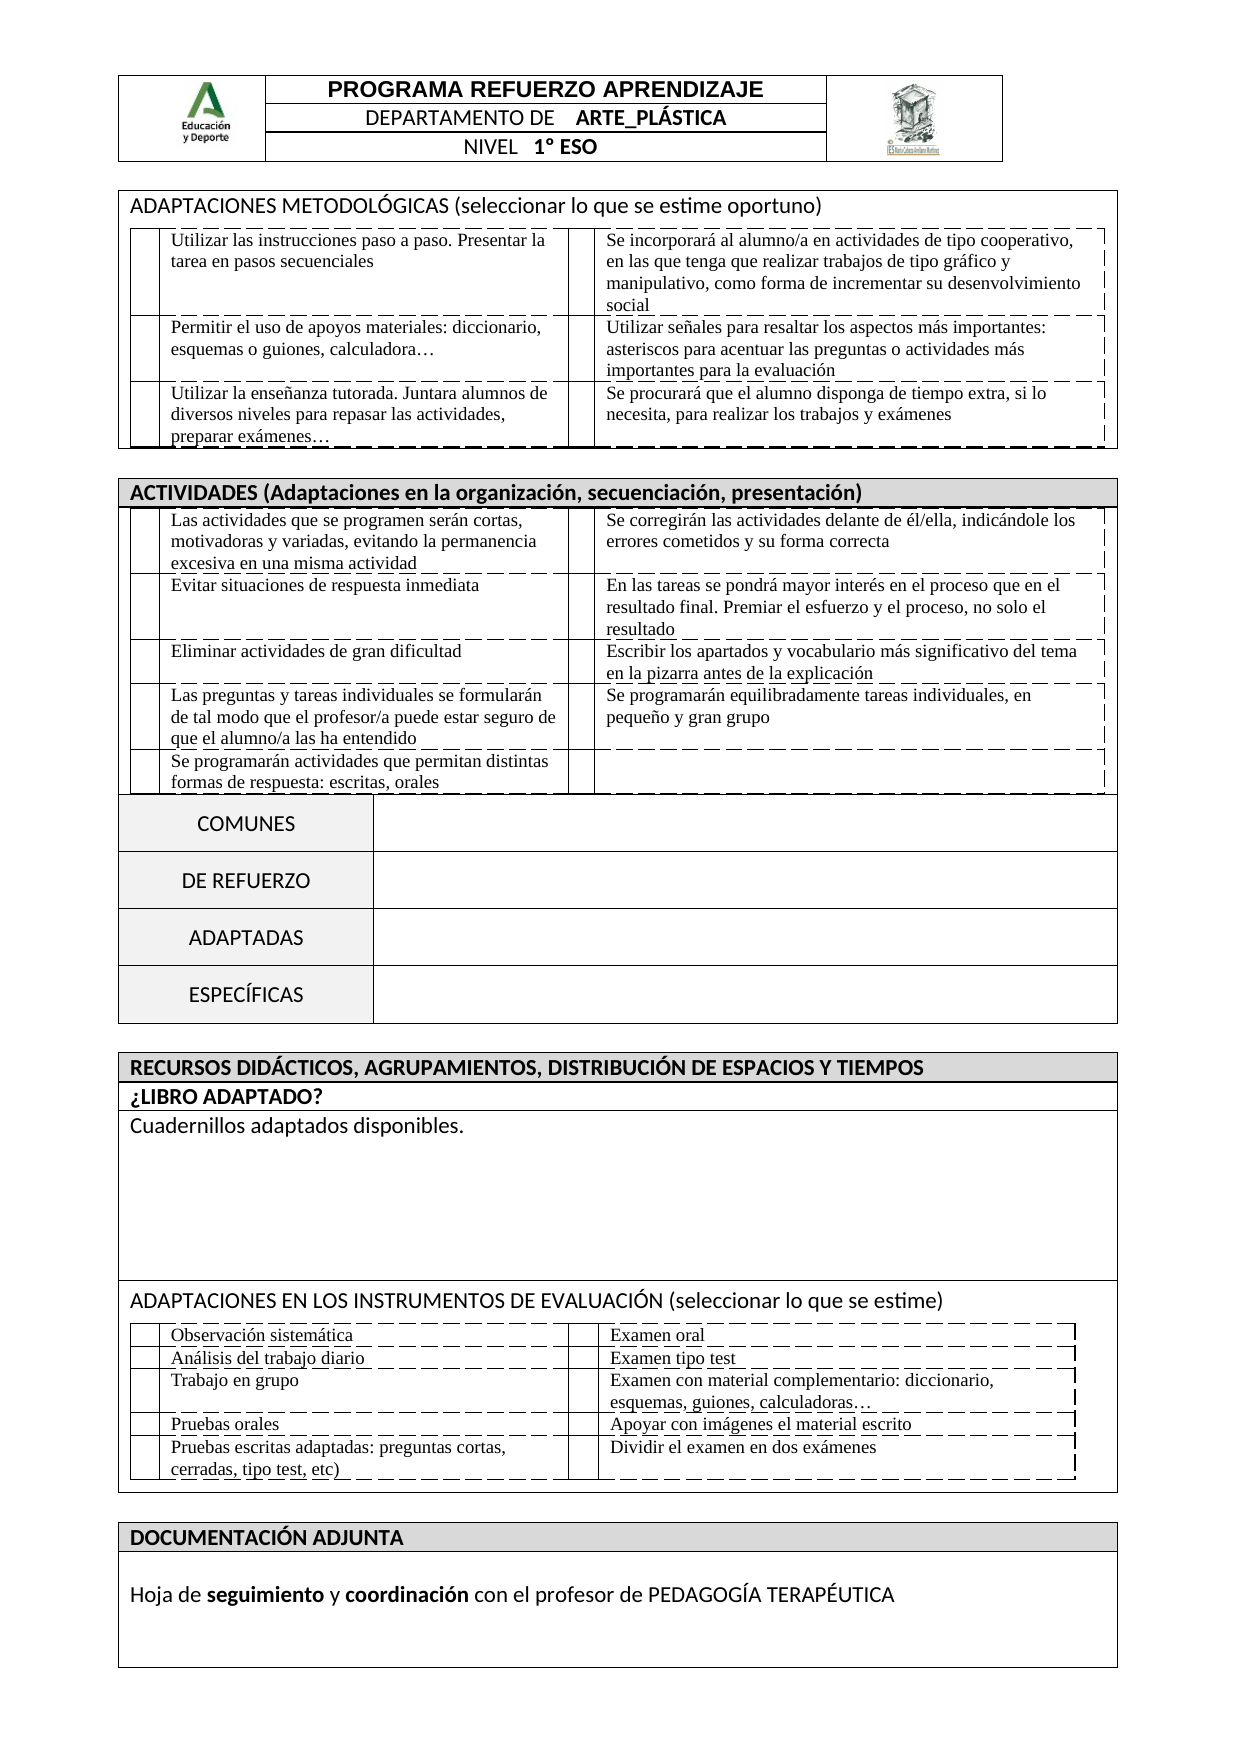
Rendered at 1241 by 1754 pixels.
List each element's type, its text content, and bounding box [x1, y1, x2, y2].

table_cell Trabajo en grupo [160, 1368, 568, 1412]
table_cell COMUNES [119, 795, 373, 851]
table_cell [569, 750, 594, 793]
table_header [131, 509, 159, 573]
table_cell [1104, 508, 1117, 794]
table_cell ADAPTACIONES EN LOS INSTRUMENTOS DE EVALUACIÓN (seleccionar lo que se estime) [119, 1281, 1117, 1492]
table_cell Dividir el examen en dos exámenes [599, 1435, 1075, 1479]
table_cell [569, 640, 594, 683]
table_header Observación sistemática [160, 1323, 568, 1346]
table_cell [131, 1369, 159, 1412]
table_cell [569, 382, 594, 446]
table_cell ADAPTADAS [119, 909, 373, 965]
table_header [131, 1324, 159, 1346]
table_cell ¿LIBRO ADAPTADO? [119, 1083, 1117, 1110]
table_cell [569, 1369, 598, 1412]
table_cell [131, 316, 159, 381]
table_cell [131, 1436, 159, 1479]
table_cell Utilizar señales para resaltar los aspectos más importantes: asteriscos para acentuar las preguntas o actividades más importantes para la evaluación [595, 315, 1104, 381]
table_header [569, 229, 594, 315]
table_cell Examen tipo test [599, 1346, 1075, 1368]
table_header [569, 509, 594, 573]
table_cell [569, 1436, 598, 1479]
table_cell Pruebas orales [160, 1412, 568, 1435]
table_cell [131, 750, 159, 793]
table_cell Pruebas escritas adaptadas: preguntas cortas, cerradas, tipo test, etc) [160, 1435, 568, 1479]
table_cell [569, 1347, 598, 1368]
table_cell Permitir el uso de apoyos materiales: diccionario, esquemas o guiones, calculadora… [160, 315, 568, 381]
table_cell [569, 684, 594, 749]
table_cell [131, 574, 159, 639]
table_cell [131, 1347, 159, 1368]
table_header Se incorporará al alumno/a en actividades de tipo cooperativo, en las que tenga que realizar trabajos de tipo gráfico y manipulativo, como forma de incrementar su desenvolvimiento social [595, 228, 1104, 315]
table_header [131, 229, 159, 315]
table_cell Hoja de seguimiento y coordinación con el profesor de PEDAGOGÍA TERAPÉUTICA [119, 1552, 1117, 1667]
table_cell ESPECÍFICAS [119, 966, 373, 1022]
table_cell [131, 1413, 159, 1435]
table_cell Examen con material complementario: diccionario, esquemas, guiones, calculadoras… [599, 1368, 1075, 1412]
table_cell ADAPTACIONES METODOLÓGICAS (seleccionar lo que se estime oportuno) [119, 191, 1117, 448]
table_header ACTIVIDADES (Adaptaciones en la organización, secuenciación, presentación) [119, 479, 1117, 506]
table_cell En las tareas se pondrá mayor interés en el proceso que en el resultado final. Premiar el esfuerzo y el proceso, no solo el resultado [595, 573, 1104, 639]
table_cell [119, 508, 130, 794]
table_cell [569, 316, 594, 381]
table_cell [131, 640, 159, 683]
table_cell Eliminar actividades de gran dificultad [160, 639, 568, 683]
table_header Examen oral [599, 1323, 1075, 1346]
table_cell Análisis del trabajo diario [160, 1346, 568, 1368]
table_header RECURSOS DIDÁCTICOS, AGRUPAMIENTOS, DISTRIBUCIÓN DE ESPACIOS Y TIEMPOS [119, 1053, 1117, 1081]
table_cell [131, 382, 159, 446]
table_header Utilizar las instrucciones paso a paso. Presentar la tarea en pasos secuenciales [160, 228, 568, 315]
table_cell Se programarán equilibradamente tareas individuales, en pequeño y gran grupo [595, 683, 1104, 749]
table_cell [131, 684, 159, 749]
table_cell Se programarán actividades que permitan distintas formas de respuesta: escritas, orales [160, 749, 568, 793]
table_cell [569, 574, 594, 639]
table_cell [569, 1413, 598, 1435]
table_header Las actividades que se programen serán cortas, motivadoras y variadas, evitando la permanencia excesiva en una misma actividad [160, 508, 568, 573]
table_cell [374, 966, 1117, 1022]
table_header Se corregirán las actividades delante de él/ella, indicándole los errores cometidos y su forma correcta [595, 508, 1104, 573]
table_header [569, 1324, 598, 1346]
table_cell [374, 909, 1117, 965]
table_cell Escribir los apartados y vocabulario más significativo del tema en la pizarra antes de la explicación [595, 639, 1104, 683]
table_cell Evitar situaciones de respuesta inmediata [160, 573, 568, 639]
table_cell [374, 852, 1117, 908]
table_cell DE REFUERZO [119, 852, 373, 908]
table_cell Las preguntas y tareas individuales se formularán de tal modo que el profesor/a puede estar seguro de que el alumno/a las ha entendido [160, 683, 568, 749]
table_cell Utilizar la enseñanza tutorada. Juntara alumnos de diversos niveles para repasar las actividades, preparar exámenes… [160, 381, 568, 446]
table_cell [374, 795, 1117, 851]
table_cell Apoyar con imágenes el material escrito [599, 1412, 1075, 1435]
table_cell [595, 749, 1104, 793]
table_cell Se procurará que el alumno disponga de tiempo extra, si lo necesita, para realizar los trabajos y exámenes [595, 381, 1104, 446]
table_cell Cuadernillos adaptados disponibles. [119, 1111, 1117, 1279]
table_header DOCUMENTACIÓN ADJUNTA [119, 1523, 1117, 1551]
